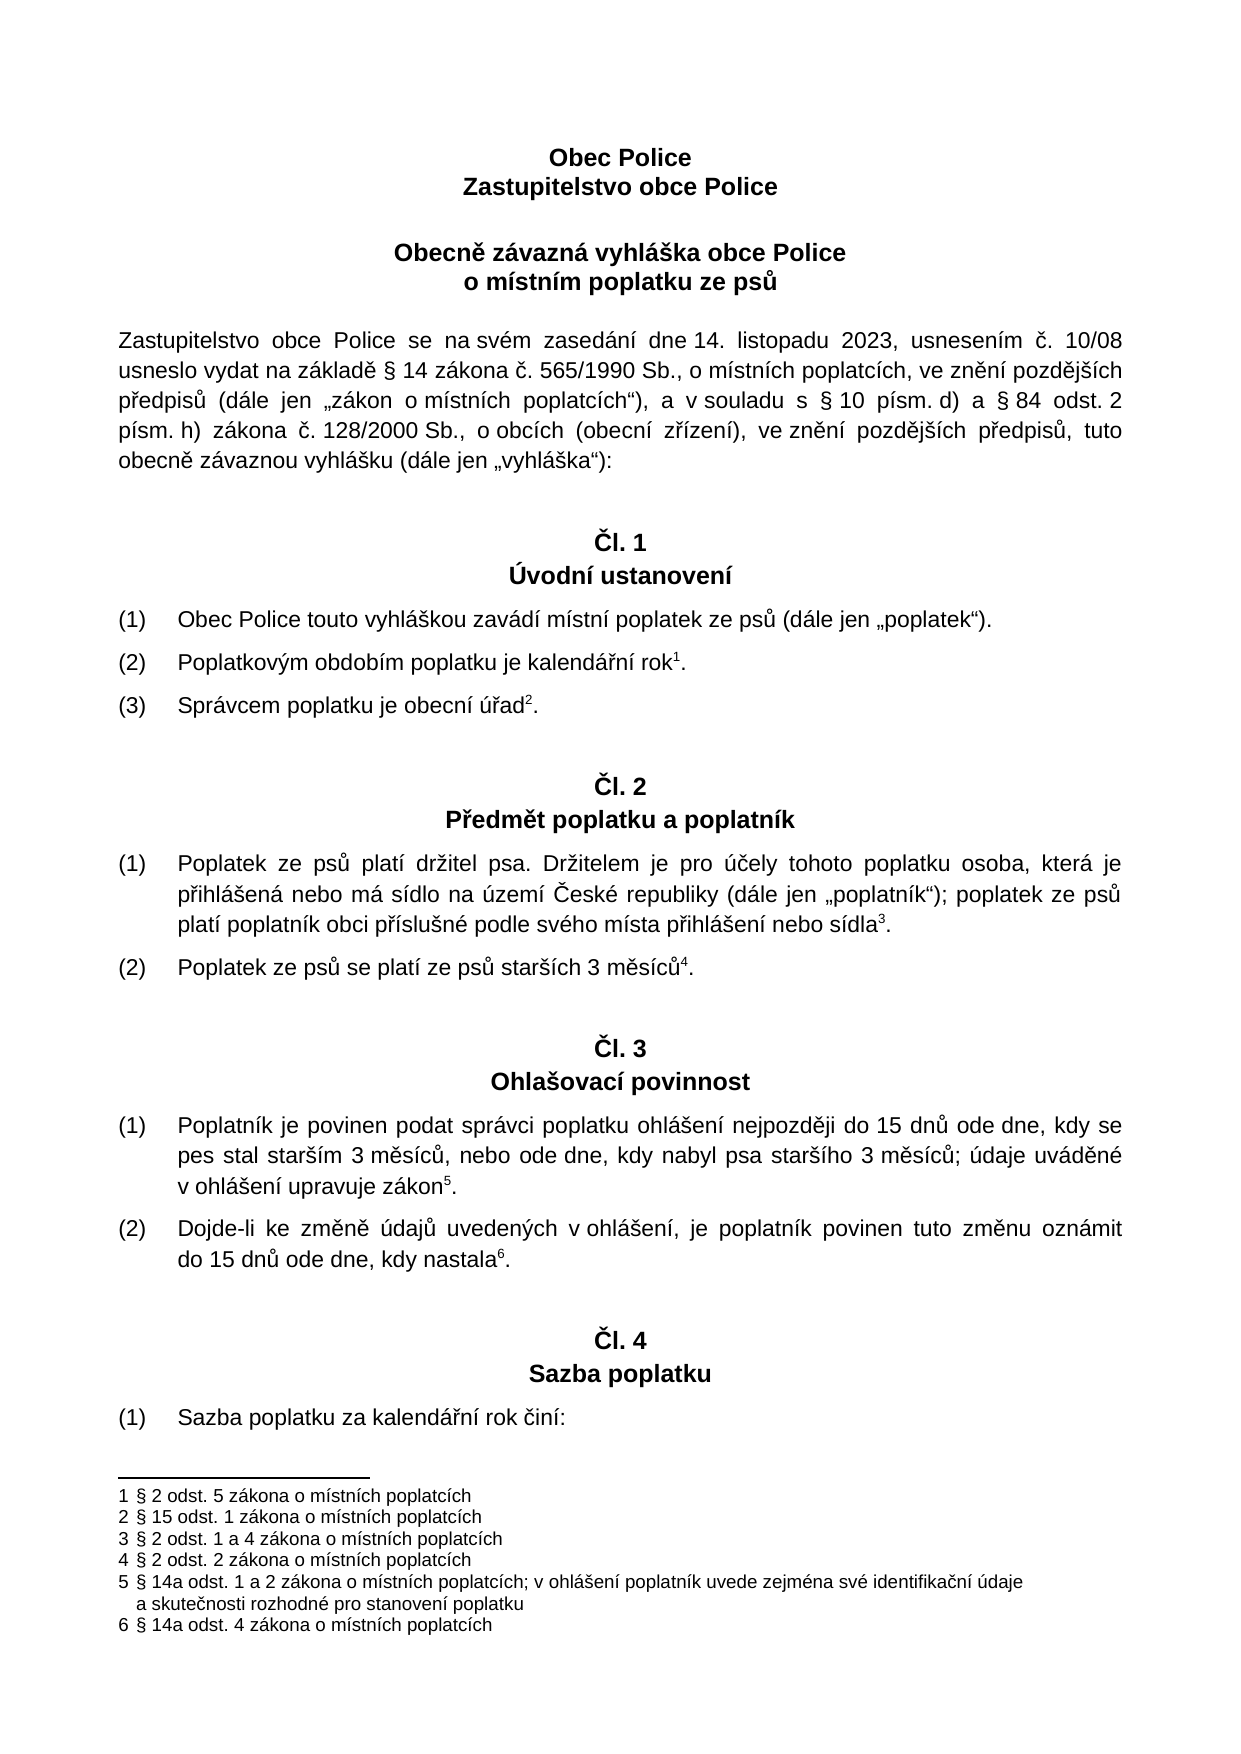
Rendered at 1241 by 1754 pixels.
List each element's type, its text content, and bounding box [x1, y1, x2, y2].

title Obec Police Zastupitelstvo obce Police [118, 143, 1122, 201]
list Poplatek ze psů platí držitel psa. Držitelem je pro účely tohoto poplatku osoba, která je přihlášená nebo má sídlo na území České republiky (dále jen „poplatník“); poplatek ze psů platí poplatník obci příslušné podle svého místa přihlášení nebo sídla. [118, 850, 1122, 937]
list § 2 odst. 5 zákona o místních poplatcích [118, 1484, 1122, 1506]
list Obec Police touto vyhláškou zavádí místní poplatek ze psů (dále jen „poplatek“). [118, 606, 1122, 633]
list Správcem poplatku je obecní úřad. [118, 692, 1122, 718]
list Sazba poplatku za kalendářní rok činí: [118, 1404, 1122, 1431]
list Poplatník je povinen podat správci poplatku ohlášení nejpozději do 15 dnů ode dne, kdy se pes stal starším 3 měsíců, nebo ode dne, kdy nabyl psa staršího 3 měsíců; údaje uváděné v ohlášení upravuje zákon. [118, 1112, 1122, 1199]
subtitle Čl. 2 Předmět poplatku a poplatník [118, 772, 1122, 834]
list § 2 odst. 2 zákona o místních poplatcích [118, 1549, 1122, 1571]
subtitle Čl. 3 Ohlašovací povinnost [118, 1034, 1122, 1096]
subtitle Čl. 1 Úvodní ustanovení [118, 528, 1122, 589]
subtitle Čl. 4 Sazba poplatku [118, 1326, 1122, 1388]
list § 15 odst. 1 zákona o místních poplatcích [118, 1506, 1122, 1528]
list § 14a odst. 1 a 2 zákona o místních poplatcích; v ohlášení poplatník uvede zejména své identifikační údaje a skutečnosti rozhodné pro stanovení poplatku [118, 1571, 1122, 1614]
list § 2 odst. 1 a 4 zákona o místních poplatcích [118, 1528, 1122, 1549]
text Zastupitelstvo obce Police se na svém zasedání dne 14. listopadu 2023, usnesením č. 10/08 usneslo vydat na základě § 14 zákona č. 565/1990 Sb., o místních poplatcích, ve znění pozdějších předpisů (dále jen „zákon o místních poplatcích“), a v souladu s § 10 písm. d) a § 84 odst. 2 písm. h) zákona č. 128/2000 Sb., o obcích (obecní zřízení), ve znění pozdějších předpisů, tuto obecně závaznou vyhlášku (dále jen „vyhláška“): [118, 327, 1122, 474]
list Dojde-li ke změně údajů uvedených v ohlášení, je poplatník povinen tuto změnu oznámit do 15 dnů ode dne, kdy nastala. [118, 1215, 1122, 1272]
subtitle Obecně závazná vyhláška obce Police o místním poplatku ze psů [118, 238, 1122, 295]
list Poplatek ze psů se platí ze psů starších 3 měsíců. [118, 953, 1122, 980]
list § 14a odst. 4 zákona o místních poplatcích [118, 1614, 1122, 1635]
list Poplatkovým obdobím poplatku je kalendářní rok. [118, 649, 1122, 675]
